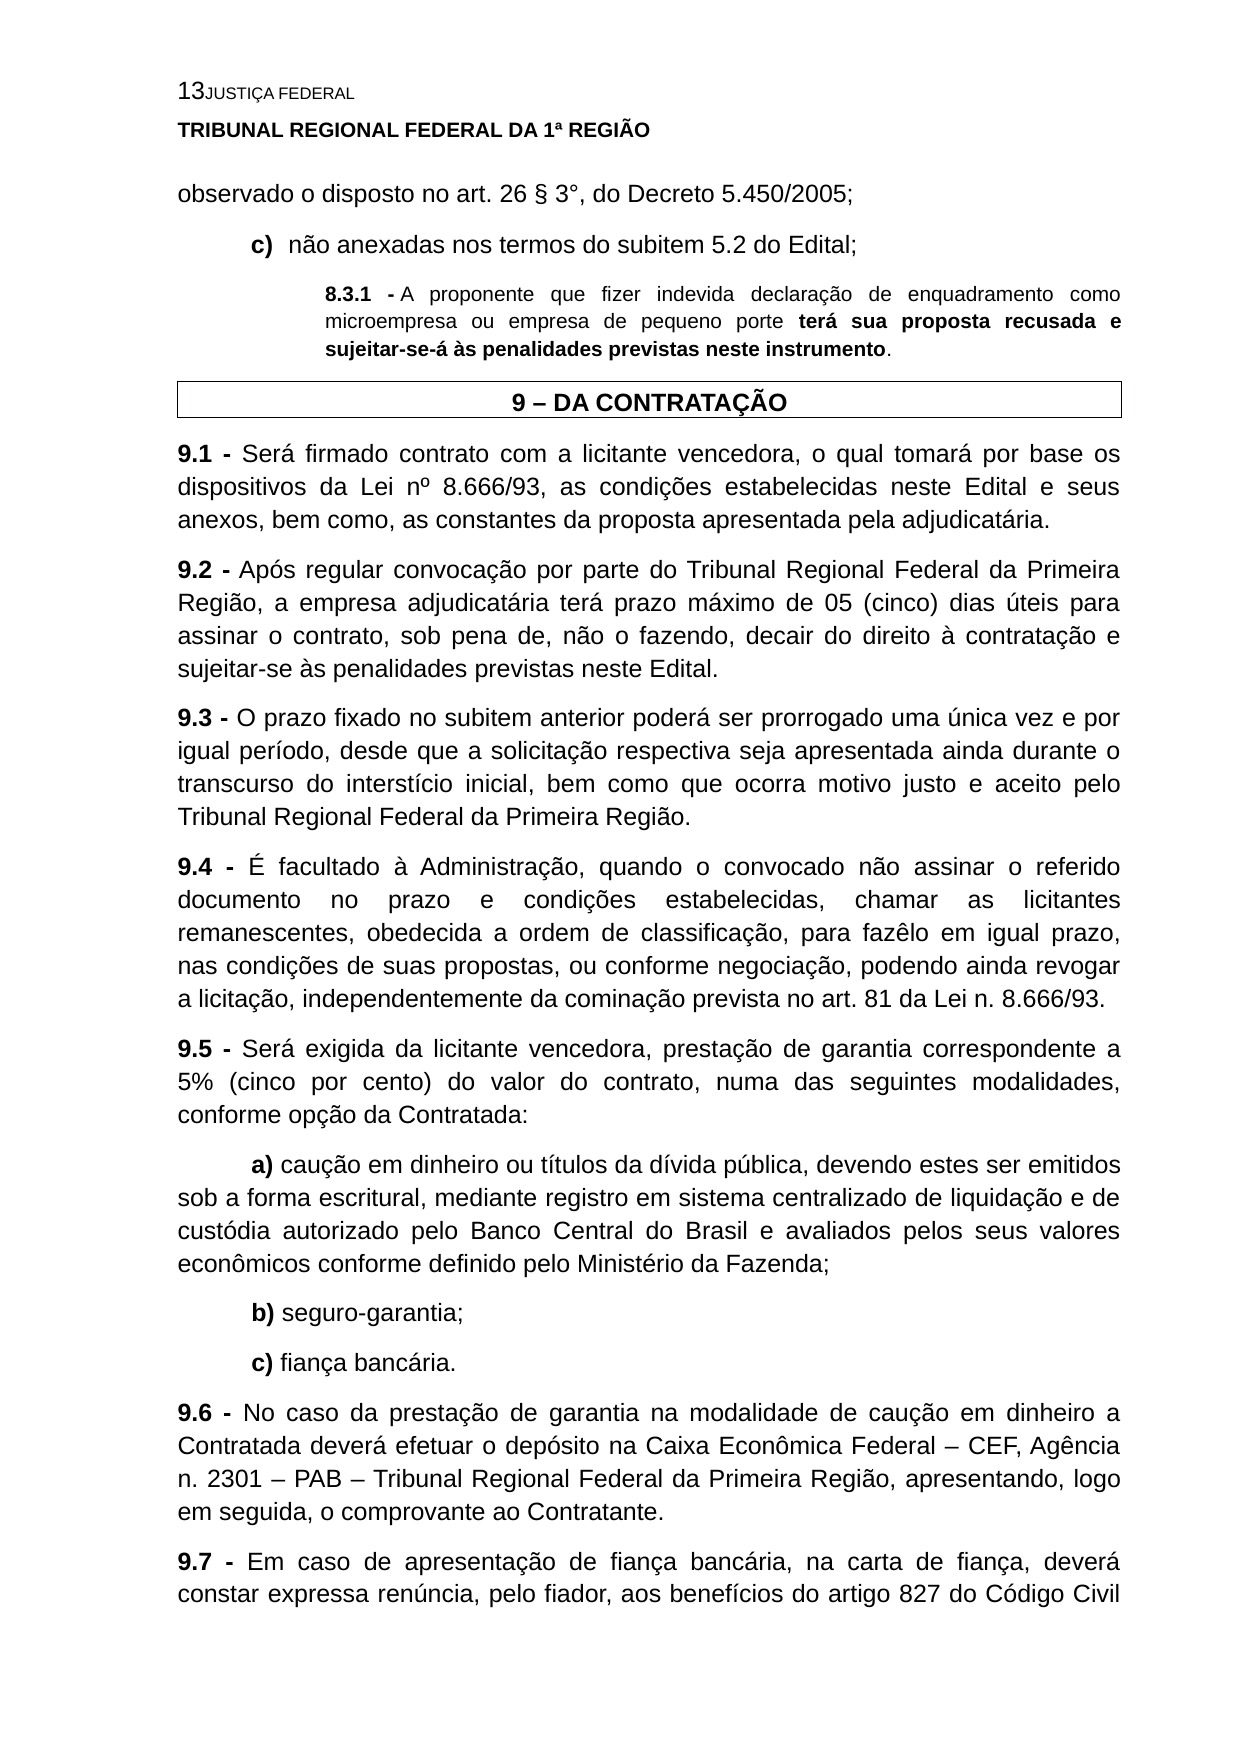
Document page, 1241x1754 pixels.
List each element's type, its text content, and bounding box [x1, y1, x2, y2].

text 9.1 - Será firmado contrato com a licitante vencedora, o qual tomará por base os dispositivos da Lei nº 8.666/93, as condições estabelecidas neste Edital e seus anexos, bem como, as constantes da proposta apresentada pela adjudicatária. [177, 439, 1122, 534]
text c) fiança bancária. [251, 1348, 1122, 1377]
text 9.7 - Em caso de apresentação de fiança bancária, na carta de fiança, deverá constar expressa renúncia, pelo fiador, aos benefícios do artigo 827 do Código Civil [177, 1546, 1122, 1608]
text a) caução em dinheiro ou títulos da dívida pública, devendo estes ser emitidos sob a forma escritural, mediante registro em sistema centralizado de liquidação e de custódia autorizado pelo Banco Central do Brasil e avaliados pelos seus valores econômicos conforme definido pelo Ministério da Fazenda; [177, 1149, 1122, 1277]
text 9.4 - É facultado à Administração, quando o convocado não assinar o referido documento no prazo e condições estabelecidas, chamar as licitantes remanescentes, obedecida a ordem de classificação, para fazêlo em igual prazo, nas condições de suas propostas, ou conforme negociação, podendo ainda revogar a licitação, independentemente da cominação prevista no art. 81 da Lei n. 8.666/93. [177, 852, 1122, 1013]
text 9.5 - Será exigida da licitante vencedora, prestação de garantia correspondente a 5% (cinco por cento) do valor do contrato, numa das seguintes modalidades, conforme opção da Contratada: [177, 1034, 1122, 1129]
list observado o disposto no art. 26 § 3°, do Decreto 5.450/2005; [177, 179, 1122, 208]
text 8.3.1 - A proponente que fizer indevida declaração de enquadramento como microempresa ou empresa de pequeno porte terá sua proposta recusada e sujeitar-se-á às penalidades previstas neste instrumento. [325, 282, 1122, 361]
text 9.3 - O prazo fixado no subitem anterior poderá ser prorrogado uma única vez e por igual período, desde que a solicitação respectiva seja apresentada ainda durante o transcurso do interstício inicial, bem como que ocorra motivo justo e aceito pelo Tribunal Regional Federal da Primeira Região. [177, 703, 1122, 831]
text b) seguro-garantia; [251, 1298, 1122, 1327]
text 9.6 - No caso da prestação de garantia na modalidade de caução em dinheiro a Contratada deverá efetuar o depósito na Caixa Econômica Federal – CEF, Agência n. 2301 – PAB – Tribunal Regional Federal da Primeira Região, apresentando, logo em seguida, o comprovante ao Contratante. [177, 1398, 1122, 1526]
text 9.2 - Após regular convocação por parte do Tribunal Regional Federal da Primeira Região, a empresa adjudicatária terá prazo máximo de 05 (cinco) dias úteis para assinar o contrato, sob pena de, não o fazendo, decair do direito à contratação e sujeitar-se às penalidades previstas neste Edital. [177, 554, 1122, 682]
list não anexadas nos termos do subitem 5.2 do Edital; [177, 231, 1122, 259]
text 9 – DA CONTRATAÇÃO [178, 382, 1121, 417]
